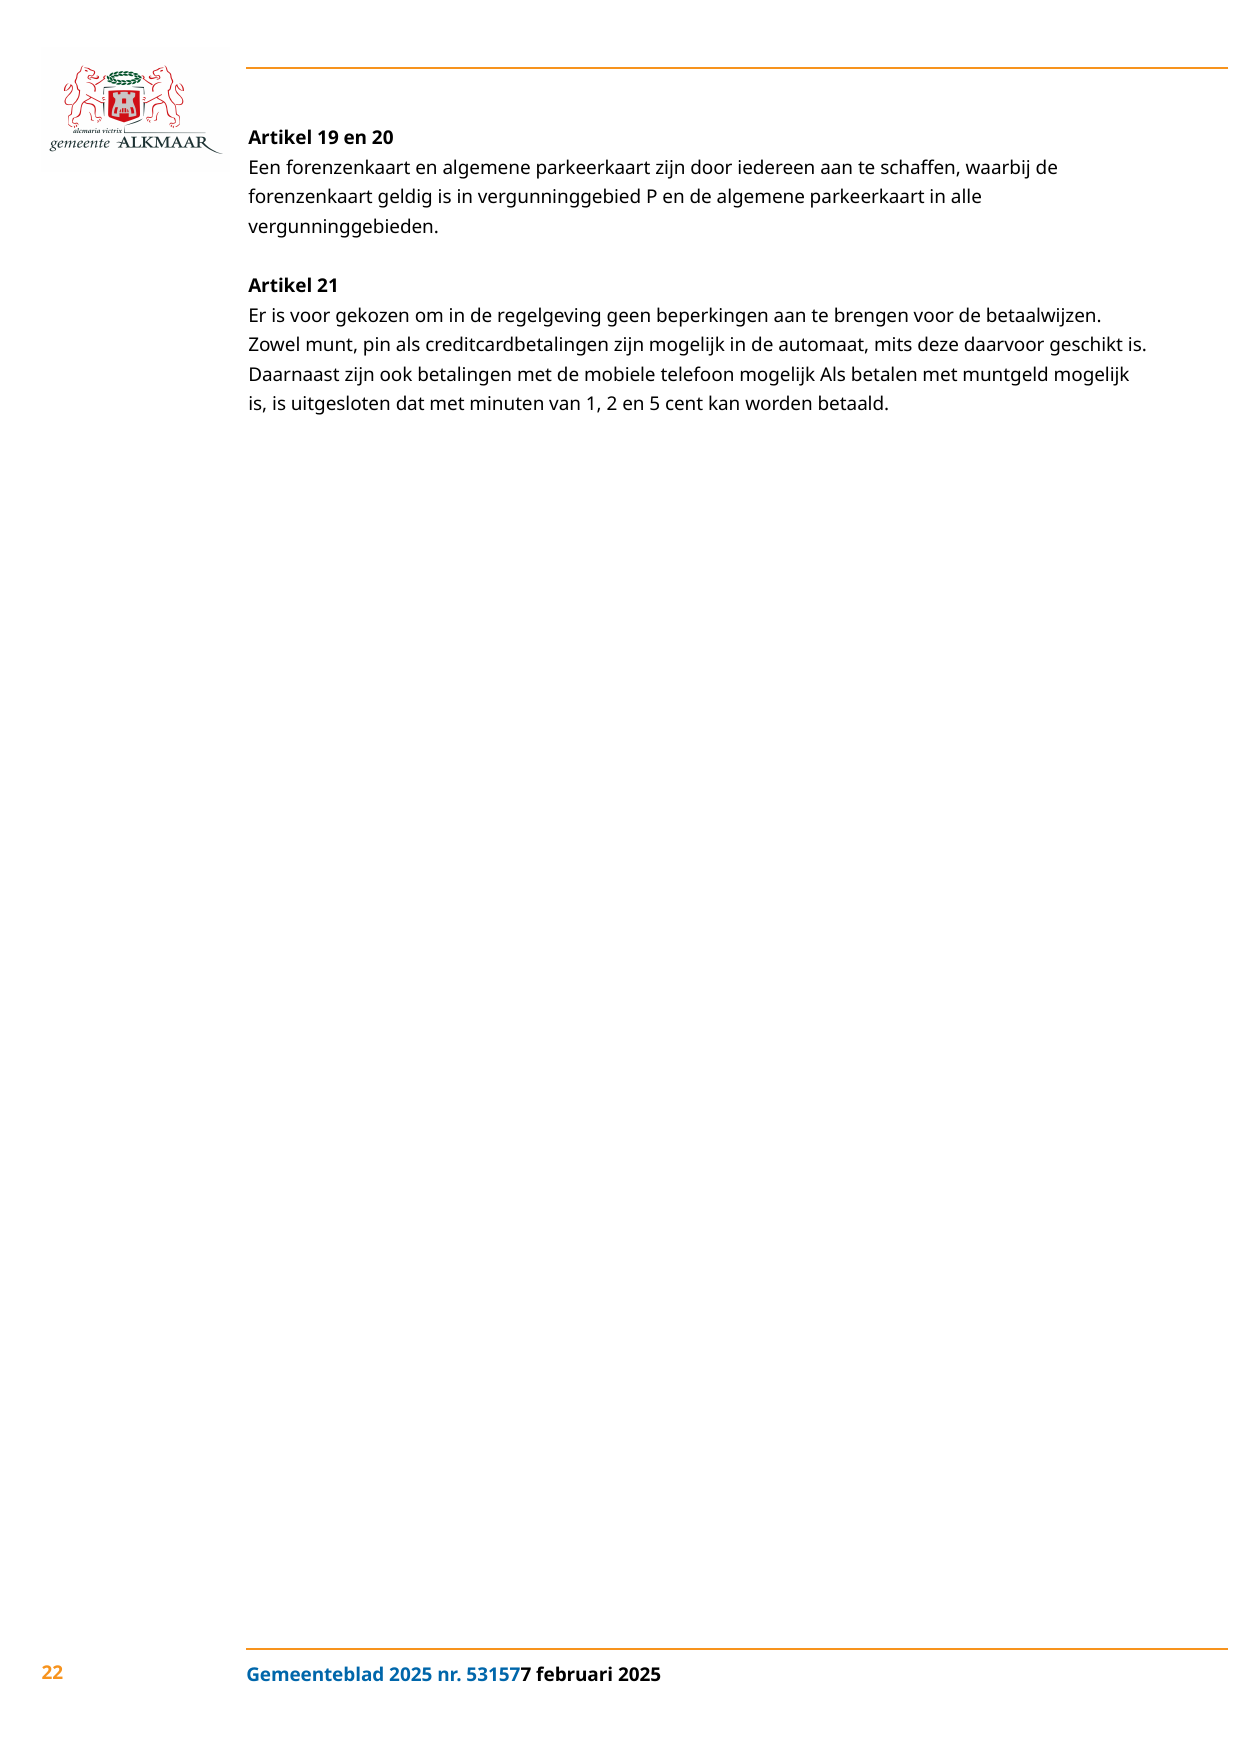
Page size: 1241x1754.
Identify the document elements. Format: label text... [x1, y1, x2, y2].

text Artikel 19 en 20 [248, 124, 1152, 150]
text Een forenzenkaart en algemene parkeerkaart zijn door iedereen aan te schaffen, waarbij de forenzenkaart geldig is in vergunninggebied P en de algemene parkeerkaart in alle vergunninggebieden. [248, 154, 1152, 239]
text Er is voor gekozen om in de regelgeving geen beperkingen aan te brengen voor de betaalwijzen. Zowel munt, pin als creditcardbetalingen zijn mogelijk in de automaat, mits deze daarvoor geschikt is. Daarnaast zijn ook betalingen met de mobiele telefoon mogelijk Als betalen met muntgeld mogelijk is, is uitgesloten dat met minuten van 1, 2 en 5 cent kan worden betaald. [248, 302, 1152, 416]
picture [41, 47, 231, 172]
text Artikel 21 [248, 272, 1152, 298]
